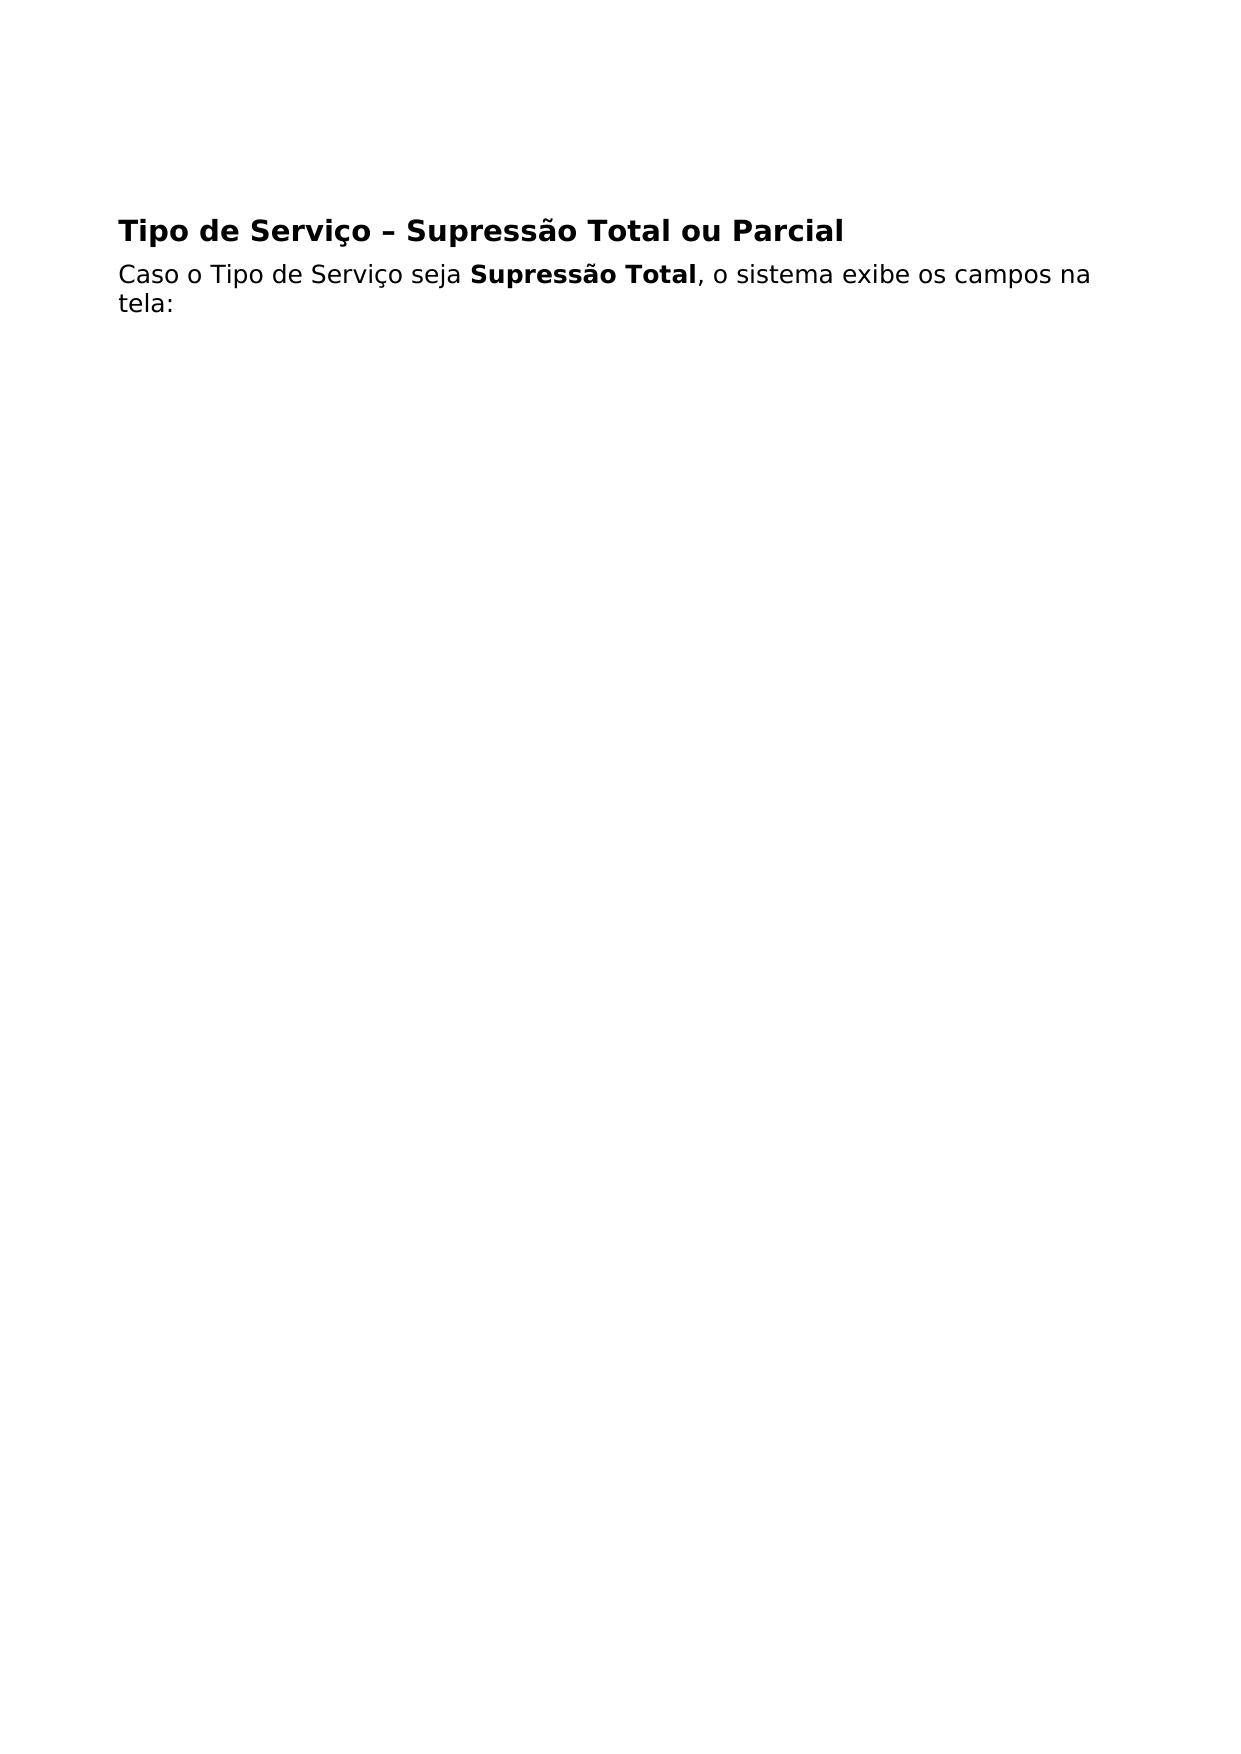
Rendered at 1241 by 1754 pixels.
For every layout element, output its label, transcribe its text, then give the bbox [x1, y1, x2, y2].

subtitle Tipo de Serviço – Supressão Total ou Parcial [118, 214, 1122, 248]
text Caso o Tipo de Serviço seja Supressão Total, o sistema exibe os campos na tela: [118, 260, 1122, 319]
